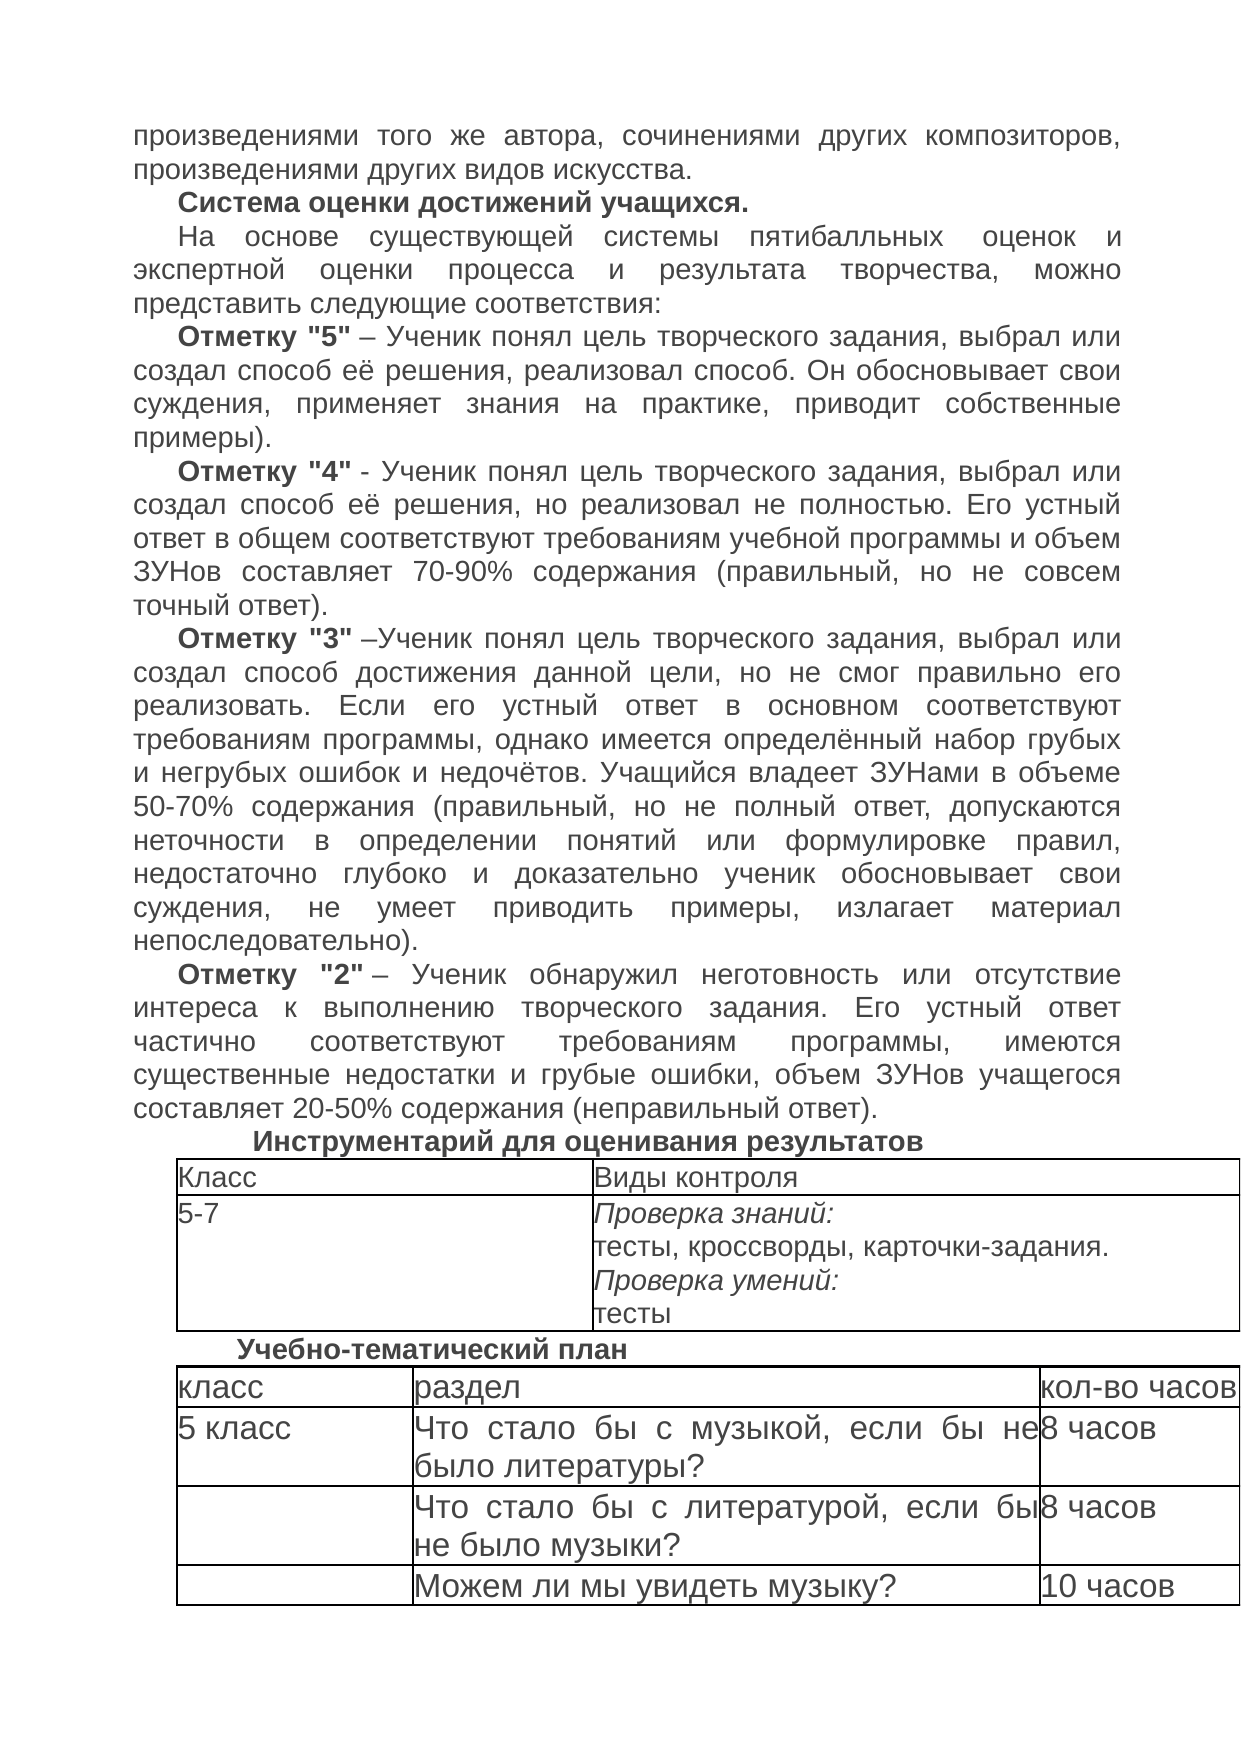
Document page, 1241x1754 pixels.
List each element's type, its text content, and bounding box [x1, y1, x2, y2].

text Инструментарий для оценивания результатов [252, 1124, 1152, 1158]
table_cell 8 часов [1041, 1487, 1239, 1564]
table_cell 10 часов [1041, 1566, 1239, 1604]
table_cell Проверка знаний: тесты, кроссворды, карточки-задания. Проверка умений: тесты [594, 1196, 1239, 1330]
table_cell 8 часов [1041, 1408, 1239, 1485]
table_header раздел [414, 1368, 1039, 1406]
text Отметку "3" –Ученик понял цель творческого задания, выбрал или создал способ достижения данной цели, но не смог правильно его реализовать. Если его устный ответ в основном соответствуют требованиям программы, однако имеется определённый набор грубых и негрубых ошибок и недочётов. Учащийся владеет ЗУНами в объеме 50-70% содержания (правильный, но не полный ответ, допускаются неточности в определении понятий или формулировке правил, недостаточно глубоко и доказательно ученик обосновывает свои суждения, не умеет приводить примеры, излагает материал непоследовательно). [133, 621, 1122, 957]
table_cell Что стало бы с литературой, если бы не было музыки? [414, 1487, 1039, 1564]
table_cell Можем ли мы увидеть музыку? [414, 1566, 1039, 1604]
table_cell [178, 1566, 412, 1604]
table_cell 5-7 [178, 1196, 592, 1330]
text Отметку "4" - Ученик понял цель творческого задания, выбрал или создал способ её решения, но реализовал не полностью. Его устный ответ в общем соответствуют требованиям учебной программы и объем ЗУНов составляет 70-90% содержания (правильный, но не совсем точный ответ). [133, 453, 1122, 621]
table_cell Что стало бы с музыкой, если бы не было литературы? [414, 1408, 1039, 1485]
table_header кол-во часов [1041, 1368, 1239, 1406]
table_header Класс [178, 1160, 592, 1193]
text Отметку "2" – Ученик обнаружил неготовность или отсутствие интереса к выполнению творческого задания. Его устный ответ частично соответствуют требованиям программы, имеются существенные недостатки и грубые ошибки, объем ЗУНов учащегося составляет 20-50% содержания (неправильный ответ). [133, 957, 1122, 1124]
text Учебно-тематический план [177, 1332, 1152, 1365]
table_cell [178, 1487, 412, 1564]
text Система оценки достижений учащихся. [133, 185, 1122, 219]
text На основе существующей системы пятибалльных оценок и экспертной оценки процесса и результата творчества, можно представить следующие соответствия: [133, 219, 1122, 319]
table_header класс [178, 1368, 412, 1406]
table_cell 5 класс [178, 1408, 412, 1485]
text Отметку "5" – Ученик понял цель творческого задания, выбрал или создал способ её решения, реализовал способ. Он обосновывает свои суждения, применяет знания на практике, приводит собственные примеры). [133, 319, 1122, 453]
text произведениями того же автора, сочинениями других композиторов, произведениями других видов искусства. [133, 118, 1122, 185]
table_header Виды контроля [594, 1160, 1239, 1193]
